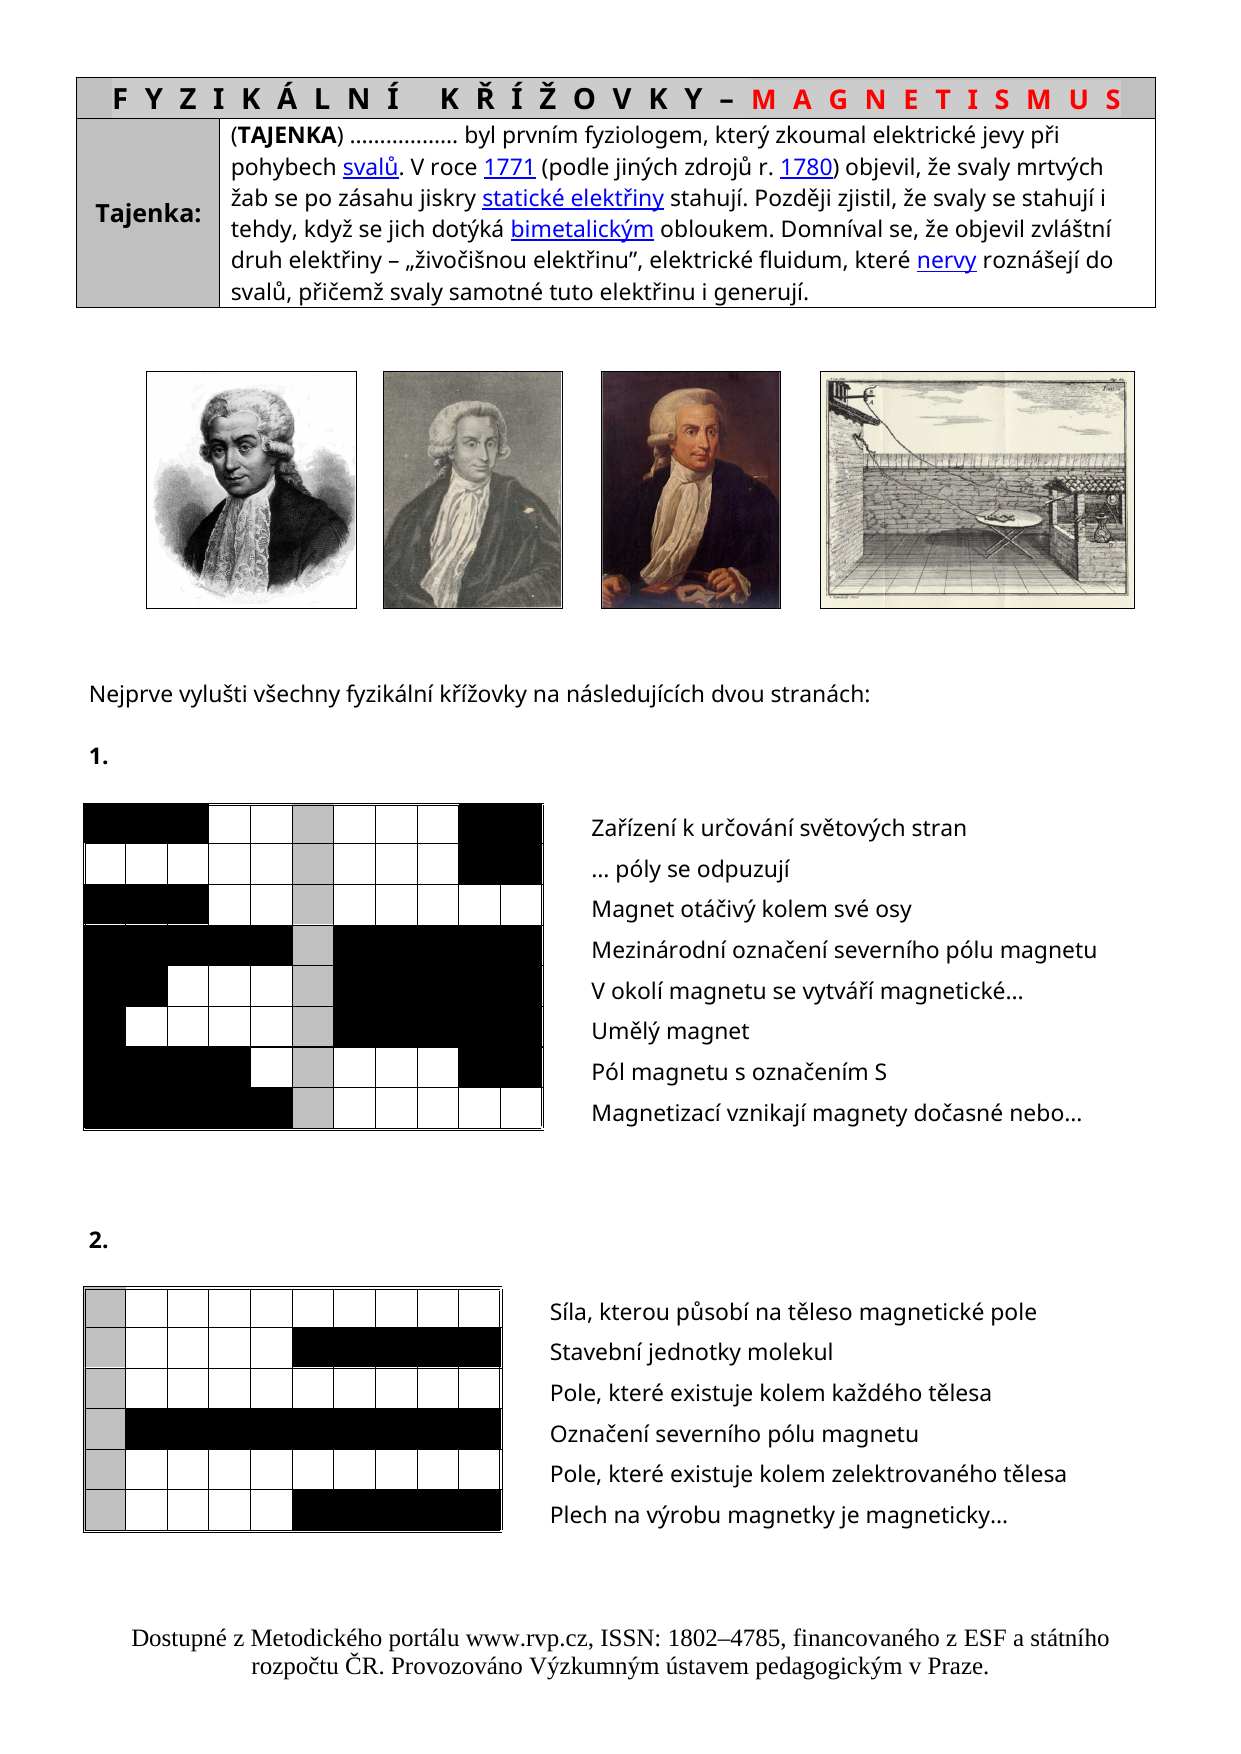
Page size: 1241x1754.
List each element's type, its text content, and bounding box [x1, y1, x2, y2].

table_cell Stavební jednotky molekul [542, 1327, 1118, 1367]
table_cell [544, 1006, 584, 1046]
table_cell [293, 1409, 333, 1449]
table_cell [418, 1369, 458, 1408]
table_cell Pole, které existuje kolem každého tělesa [542, 1368, 1118, 1408]
table_cell [168, 1369, 208, 1408]
table_cell [126, 1328, 167, 1367]
table_cell [293, 1007, 333, 1046]
table_cell [544, 965, 584, 1006]
table_cell [251, 1007, 292, 1046]
table_cell [459, 1088, 500, 1128]
table_cell [544, 1046, 584, 1087]
table_cell [126, 1369, 167, 1408]
table_cell [501, 1048, 541, 1087]
table_cell [293, 1048, 333, 1087]
table_cell [334, 885, 375, 924]
table_cell [376, 885, 417, 924]
table_cell [126, 1048, 167, 1087]
table_cell [418, 1490, 458, 1530]
table_cell [293, 1369, 333, 1408]
table_cell [376, 1450, 417, 1489]
table_cell [459, 966, 500, 1006]
table_cell [86, 966, 125, 1006]
table_header [168, 1290, 208, 1327]
table_cell [251, 1369, 292, 1408]
table_cell [209, 1369, 250, 1408]
table_cell [168, 844, 208, 884]
table_cell [503, 1489, 542, 1530]
table_cell [376, 1490, 417, 1530]
table_cell [251, 1409, 292, 1449]
table_header [251, 1290, 292, 1327]
table_cell [168, 885, 208, 924]
table_cell [126, 966, 167, 1006]
table_cell [376, 1007, 417, 1046]
table_cell Magnetizací vznikají magnety dočasné nebo… [584, 1087, 1136, 1128]
table_cell [293, 885, 333, 924]
table_cell [503, 1449, 542, 1489]
table_cell [418, 1048, 458, 1087]
table_header Síla, kterou působí na těleso magnetické pole [542, 1286, 1118, 1327]
table_cell [251, 966, 292, 1006]
table_header [126, 1290, 167, 1327]
table_cell [459, 885, 500, 924]
table_cell [86, 885, 125, 924]
table_cell [544, 1087, 584, 1128]
table_cell [334, 1369, 375, 1408]
table_cell [293, 966, 333, 1006]
table_cell [209, 1490, 250, 1530]
table_cell [501, 1088, 542, 1128]
table_cell [418, 926, 458, 965]
table_cell [168, 1328, 208, 1367]
table_cell [418, 1409, 458, 1449]
table_cell [209, 1007, 250, 1046]
table_cell [334, 1490, 375, 1530]
table_cell [293, 844, 333, 884]
table_cell [334, 1088, 375, 1128]
table_cell [376, 1409, 417, 1449]
table_cell [503, 1368, 542, 1408]
table_header [251, 806, 292, 843]
table_cell [418, 885, 458, 924]
table_cell [418, 1088, 458, 1128]
table_cell [293, 1490, 333, 1530]
table_header [376, 1290, 417, 1327]
table_header [501, 804, 542, 843]
table_cell [126, 1409, 167, 1449]
table_cell [501, 966, 541, 1006]
table_cell [126, 1088, 167, 1128]
table_cell [418, 1007, 458, 1046]
table_cell [334, 966, 375, 1006]
table_cell [126, 844, 167, 884]
table_cell [503, 1408, 542, 1449]
table_cell [209, 844, 250, 884]
table_cell [418, 1328, 458, 1367]
table_header [126, 806, 167, 843]
table_cell [501, 1007, 541, 1046]
table_cell Umělý magnet [584, 1006, 1136, 1046]
table_cell [334, 1048, 375, 1087]
table_header [418, 1290, 458, 1327]
table_header [501, 1286, 542, 1327]
table_header [334, 806, 375, 843]
table_cell [168, 1007, 208, 1046]
table_cell [459, 1490, 501, 1530]
table_cell [251, 1450, 292, 1489]
table_cell [126, 1490, 167, 1530]
table_header [86, 1290, 125, 1327]
text 2. [89, 1224, 1152, 1255]
table_cell [251, 1328, 292, 1367]
table_cell [459, 1450, 499, 1489]
table_header [334, 1290, 375, 1327]
table_cell [209, 1088, 250, 1128]
table_cell [293, 1088, 333, 1128]
picture [602, 372, 780, 608]
table_cell [86, 1328, 125, 1367]
table_cell [126, 1007, 167, 1046]
table_cell [459, 1328, 499, 1367]
table_cell Magnet otáčivý kolem své osy [584, 884, 1136, 924]
table_cell [544, 843, 584, 884]
table_cell [126, 885, 167, 924]
table_cell [544, 884, 584, 924]
table_cell [334, 844, 375, 884]
table_cell [168, 1048, 208, 1087]
table_cell [501, 844, 541, 884]
table_header [418, 806, 458, 843]
table_cell [459, 1409, 499, 1449]
table_cell [459, 844, 500, 884]
table_cell [126, 926, 167, 965]
table_cell … póly se odpuzují [584, 843, 1136, 884]
table_cell [503, 1327, 542, 1367]
table_cell Pól magnetu s označením S [584, 1046, 1136, 1087]
table_cell [334, 1007, 375, 1046]
table_cell [168, 1088, 208, 1128]
table_cell [86, 1369, 125, 1408]
table_cell [168, 1450, 208, 1489]
table_header [459, 1290, 499, 1327]
table_cell [251, 926, 292, 965]
table_cell [86, 926, 125, 965]
table_cell [334, 1409, 375, 1449]
table_cell [251, 885, 292, 924]
table_cell [334, 926, 375, 965]
table_cell [86, 1490, 125, 1530]
table_cell [293, 1328, 333, 1367]
table_cell [544, 925, 584, 965]
table_cell [459, 1369, 499, 1408]
text Nejprve vylušti všechny fyzikální křížovky na následujících dvou stranách: [89, 678, 1152, 709]
table_cell [418, 966, 458, 1006]
table_cell [86, 1048, 125, 1087]
table_header [459, 806, 500, 843]
table_cell [86, 1409, 125, 1449]
table_cell [86, 1088, 125, 1128]
table_header [542, 803, 584, 843]
table_cell [86, 1007, 125, 1046]
table_cell [168, 966, 208, 1006]
table_cell [168, 1490, 208, 1530]
table_cell [376, 966, 417, 1006]
table_cell [501, 885, 541, 924]
table_header FYZIKÁLNÍ KŘÍŽOVKY–MAGNETISMUS [77, 78, 1155, 118]
table_cell [251, 844, 292, 884]
table_cell [209, 1048, 250, 1087]
table_header [376, 806, 417, 843]
table_cell [459, 926, 500, 965]
table_cell [418, 844, 458, 884]
table_cell [251, 1088, 292, 1128]
table_cell [334, 1450, 375, 1489]
table_cell Tajenka: [77, 119, 219, 307]
table_cell Označení severního pólu magnetu [542, 1408, 1118, 1449]
table_cell [209, 1409, 250, 1449]
table_cell (TAJENKA) ……………… byl prvním fyziologem, který zkoumal elektrické jevy při pohybech svalů. V roce 1771 (podle jiných zdrojů r. 1780) objevil, že svaly mrtvých žab se po zásahu jiskry statické elektřiny stahují. Později zjistil, že svaly se stahují i tehdy, když se jich dotýká bimetalickým obloukem. Domníval se, že objevil zvláštní druh elektřiny – „živočišnou elektřinu”, elektrické fluidum, které nervy roznášejí do svalů, přičemž svaly samotné tuto elektřinu i generují. [220, 119, 1155, 307]
table_cell [168, 1409, 208, 1449]
picture [147, 372, 356, 608]
table_cell [86, 844, 125, 884]
table_cell [86, 1450, 125, 1489]
table_cell [209, 1450, 250, 1489]
table_cell Mezinárodní označení severního pólu magnetu [584, 925, 1136, 965]
table_cell [293, 1450, 333, 1489]
table_cell [334, 1328, 375, 1367]
table_cell [459, 1048, 500, 1087]
table_cell [168, 926, 208, 965]
table_cell [251, 1490, 292, 1530]
table_header [168, 806, 208, 843]
table_header [209, 806, 250, 843]
table_cell [459, 1007, 500, 1046]
table_header [293, 806, 333, 843]
table_cell [376, 1088, 417, 1128]
table_header [293, 1290, 333, 1327]
picture [384, 372, 562, 608]
table_cell [126, 1450, 167, 1489]
table_cell [209, 966, 250, 1006]
table_cell [376, 1369, 417, 1408]
table_cell [376, 1048, 417, 1087]
table_cell [376, 844, 417, 884]
table_cell Plech na výrobu magnetky je magneticky… [542, 1489, 1118, 1530]
table_cell [209, 1328, 250, 1367]
table_cell [251, 1048, 292, 1087]
table_cell [376, 926, 417, 965]
table_cell [501, 926, 541, 965]
table_header [86, 806, 125, 843]
table_cell [418, 1450, 458, 1489]
table_header Zařízení k určování světových stran [584, 803, 1136, 843]
table_cell [209, 926, 250, 965]
table_cell [209, 885, 250, 924]
text 1. [89, 740, 1152, 771]
table_cell [376, 1328, 417, 1367]
table_cell [293, 926, 333, 965]
picture [821, 372, 1134, 608]
table_cell Pole, které existuje kolem zelektrovaného tělesa [542, 1449, 1118, 1489]
table_header [209, 1290, 250, 1327]
table_cell V okolí magnetu se vytváří magnetické… [584, 965, 1136, 1006]
